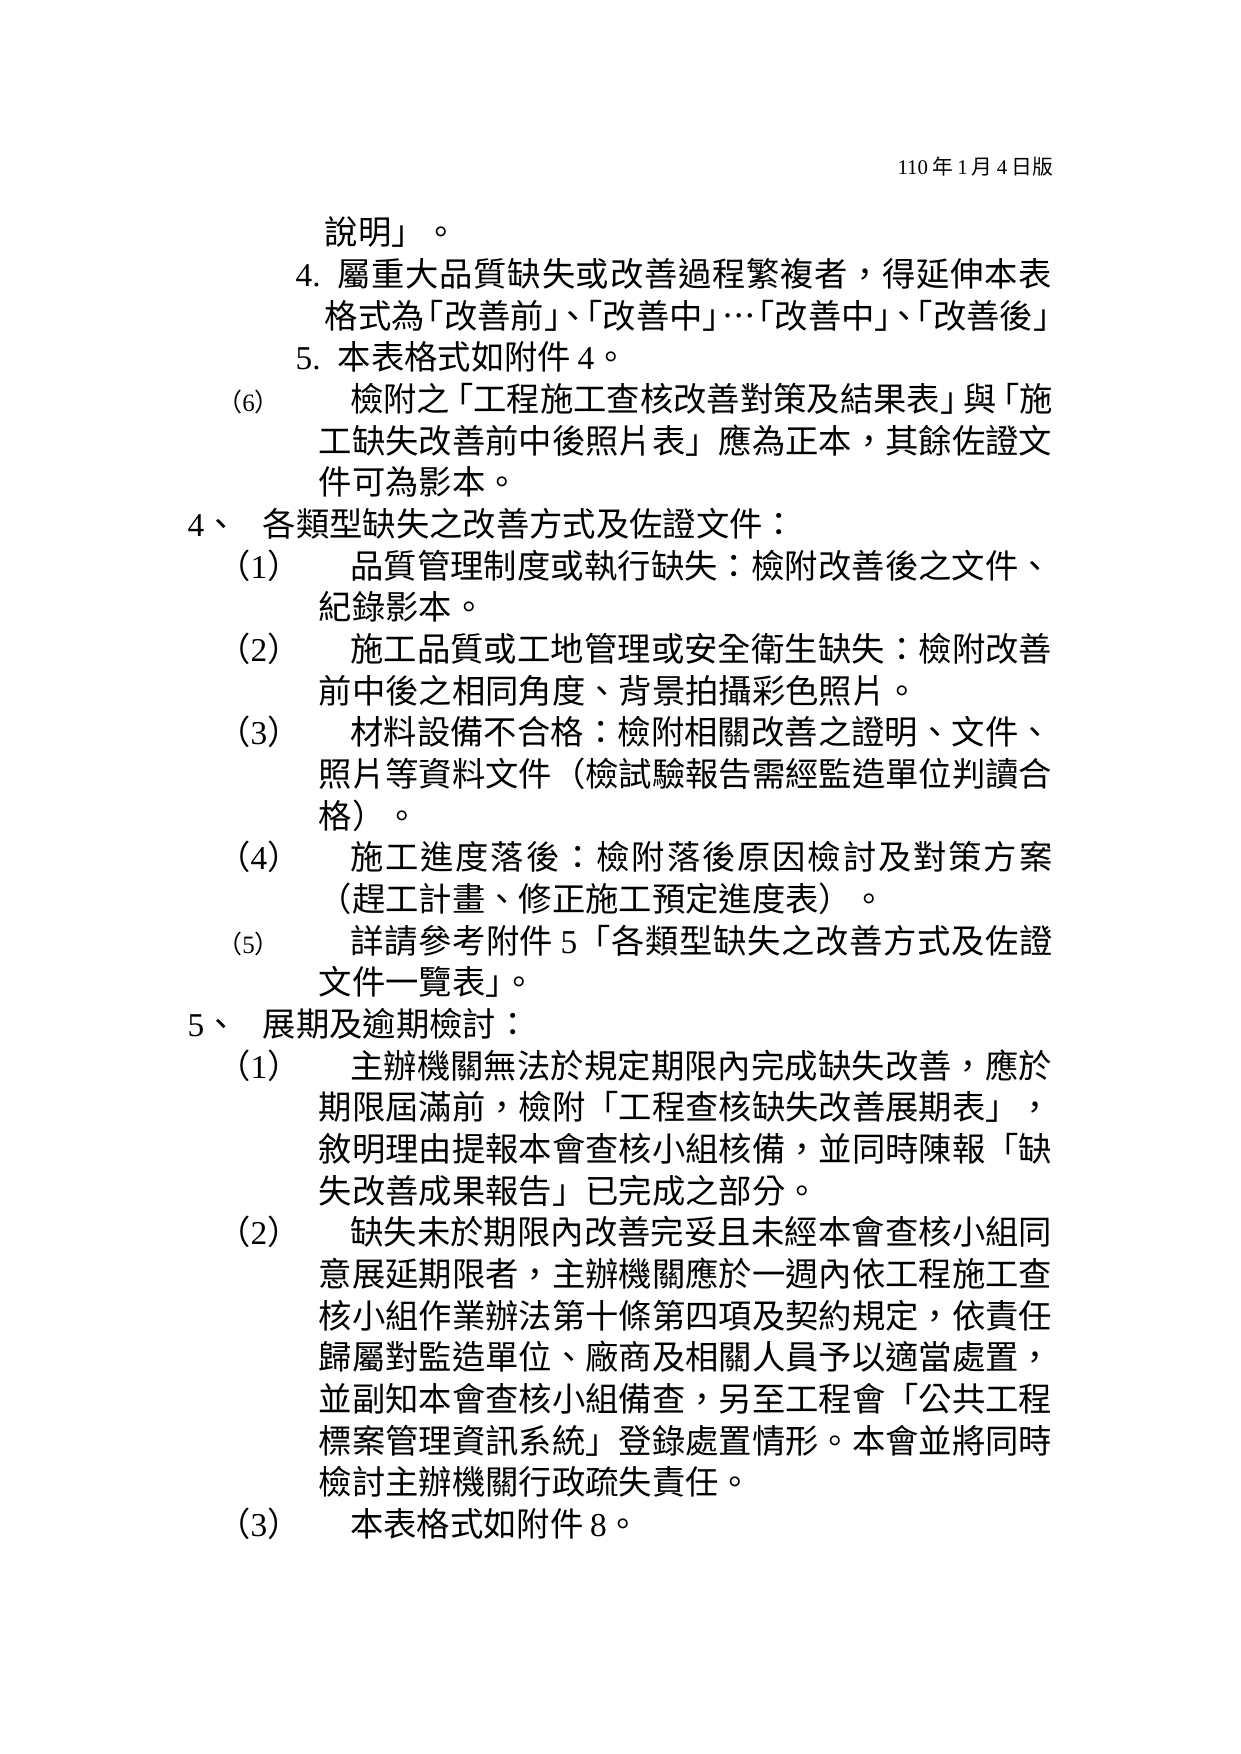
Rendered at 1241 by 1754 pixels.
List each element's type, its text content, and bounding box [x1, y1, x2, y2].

list 材料設備不合格：檢附相關改善之證明、文件、照片等資料文件（檢試驗報告需經監造單位判讀合格）。 [217, 711, 1053, 836]
list 各類型缺失之改善方式及佐證文件： [187, 503, 1053, 545]
list 本表格式如附件8。 [217, 1503, 1053, 1545]
list 品質管理制度或執行缺失：檢附改善後之文件、紀錄影本。 [217, 545, 1053, 628]
list 施工進度落後：檢附落後原因檢討及對策方案（趕工計畫、修正施工預定進度表）。 [217, 836, 1053, 920]
list 施工品質或工地管理或安全衛生缺失：檢附改善前中後之相同角度、背景拍攝彩色照片。 [217, 628, 1053, 711]
list 詳請參考附件5「各類型缺失之改善方式及佐證文件一覽表」。 [217, 920, 1053, 1003]
list 主辦機關無法於規定期限內完成缺失改善，應於期限屆滿前，檢附「工程查核缺失改善展期表」，敘明理由提報本會查核小組核備，並同時陳報「缺失改善成果報告」已完成之部分。 [217, 1045, 1053, 1211]
list 展期及逾期檢討： [187, 1003, 1053, 1045]
list 屬重大品質缺失或改善過程繁複者，得延伸本表格式為「改善前」、「改善中」…「改善中」、「改善後」。 [320, 253, 1053, 336]
list 本表格式如附件4。 [320, 336, 1053, 378]
list 缺失未於期限內改善完妥且未經本會查核小組同意展延期限者，主辦機關應於一週內依工程施工查核小組作業辦法第十條第四項及契約規定，依責任歸屬對監造單位、廠商及相關人員予以適當處置，並副知本會查核小組備查，另至工程會「公共工程標案管理資訊系統」登錄處置情形。本會並將同時檢討主辦機關行政疏失責任。 [217, 1211, 1053, 1503]
list 檢附之「工程施工查核改善對策及結果表」與「施工缺失改善前中後照片表」應為正本，其餘佐證文件可為影本。 [217, 378, 1053, 503]
list 應於「改善前」欄位註明「缺失說明」；「改善中」欄位註明「改善方式」；「改善後」欄位註明「成果說明」。 [320, 211, 1053, 253]
